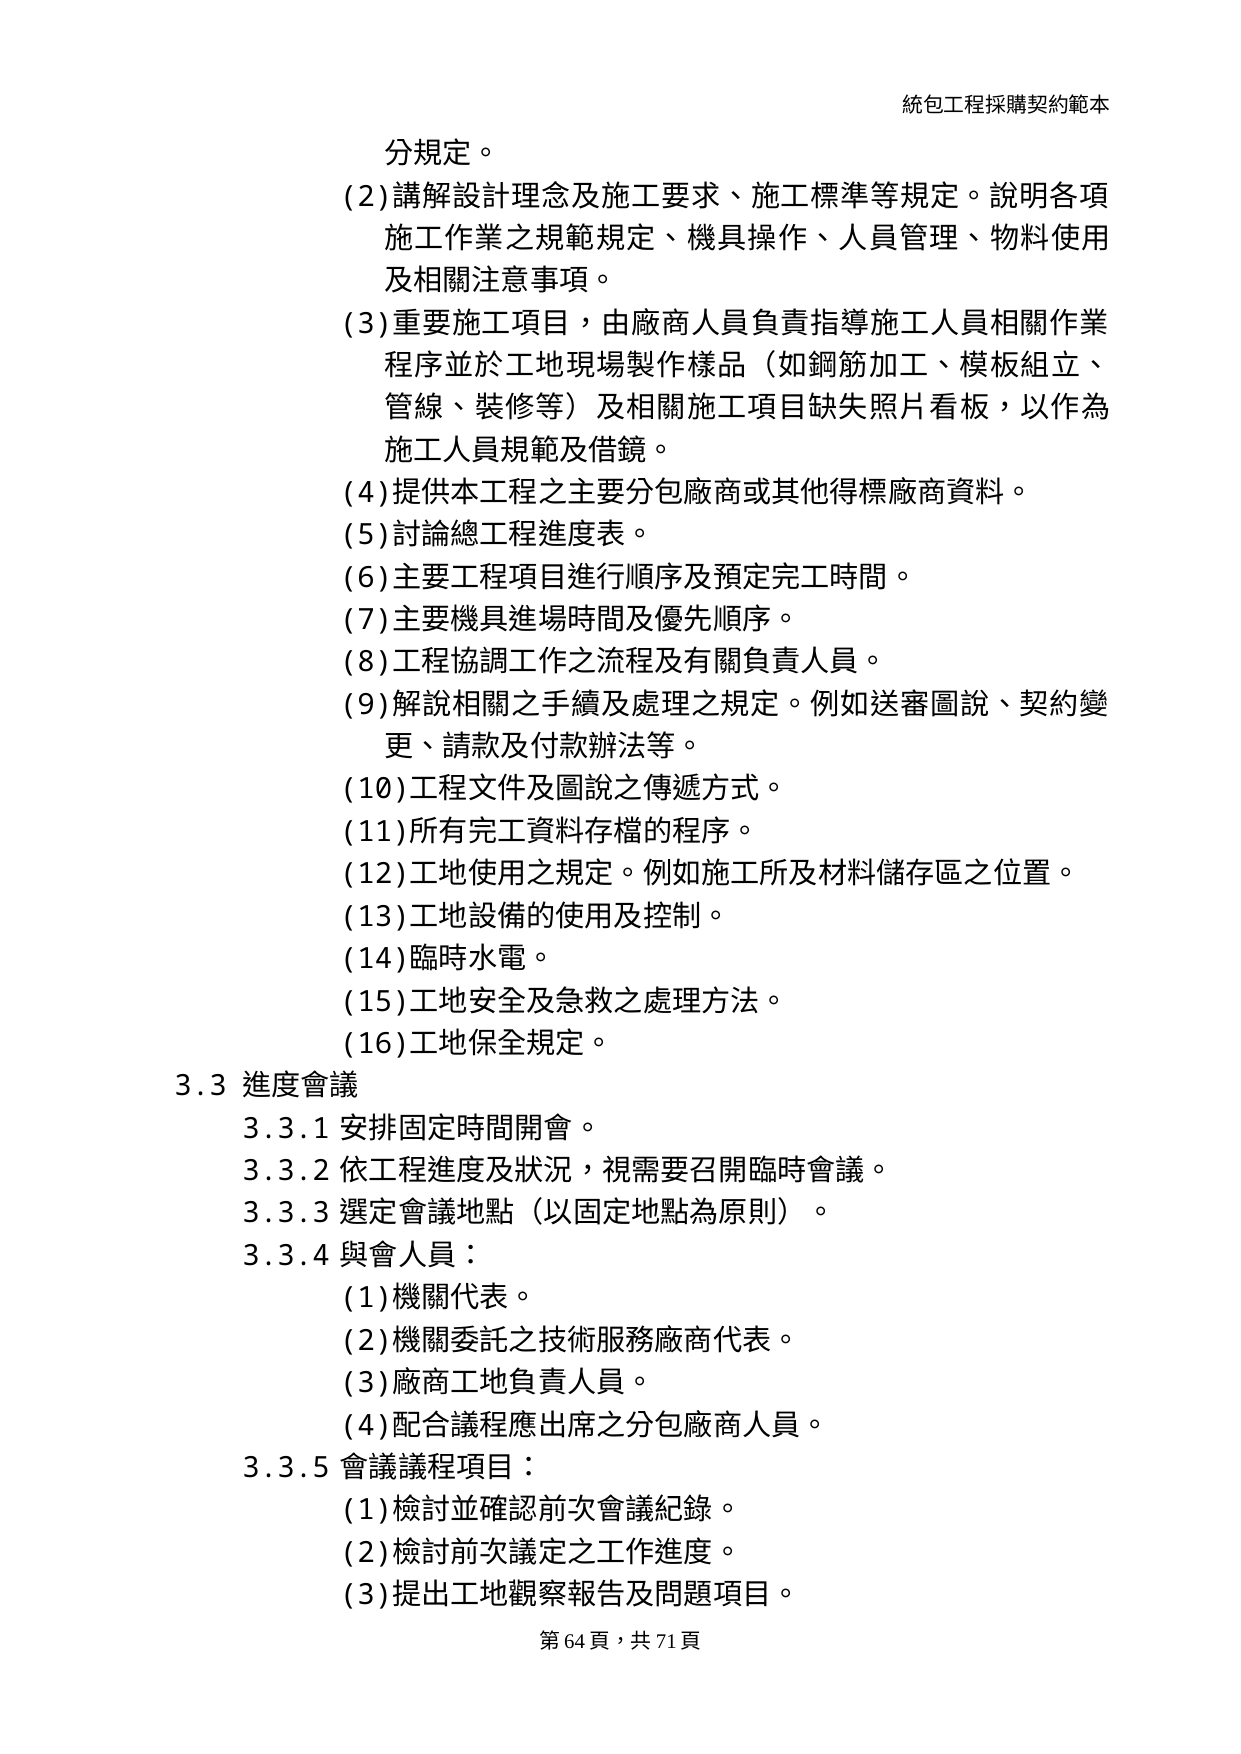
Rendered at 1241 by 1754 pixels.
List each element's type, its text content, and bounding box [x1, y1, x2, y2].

list 重要施工項目，由廠商人員負責指導施工人員相關作業程序並於工地現場製作樣品（如鋼筋加工、模板組立、管線、裝修等）及相關施工項目缺失照片看板，以作為施工人員規範及借鏡。 [339, 299, 1110, 468]
list 檢討前次議定之工作進度。 [339, 1528, 1110, 1571]
list 工地設備的使用及控制。 [339, 892, 1110, 935]
list 會議議程項目： [242, 1443, 1110, 1486]
list 工程文件及圖說之傳遞方式。 [339, 765, 1110, 807]
list 主要機具進場時間及優先順序。 [339, 596, 1110, 638]
list 安排固定時間開會。 [242, 1104, 1110, 1147]
list 機關代表。 [339, 1274, 1110, 1316]
list 依工程進度及狀況，視需要召開臨時會議。 [242, 1147, 1110, 1189]
list 主要工程項目進行順序及預定完工時間。 [339, 553, 1110, 596]
list 工程協調工作之流程及有關負責人員。 [339, 638, 1110, 680]
list 進度會議 [174, 1062, 1110, 1104]
list 解說相關之手續及處理之規定。例如送審圖說、契約變更、請款及付款辦法等。 [339, 680, 1110, 765]
list 與會人員： [242, 1231, 1110, 1274]
list 分規定。 [339, 130, 1110, 172]
list 配合議程應出席之分包廠商人員。 [339, 1401, 1110, 1443]
list 工地安全及急救之處理方法。 [339, 977, 1110, 1019]
list 提供本工程之主要分包廠商或其他得標廠商資料。 [339, 468, 1110, 511]
list 工地使用之規定。例如施工所及材料儲存區之位置。 [339, 850, 1110, 892]
list 討論總工程進度表。 [339, 511, 1110, 553]
list 工地保全規定。 [339, 1019, 1110, 1062]
list 機關委託之技術服務廠商代表。 [339, 1316, 1110, 1359]
list 廠商工地負責人員。 [339, 1359, 1110, 1401]
list 提出工地觀察報告及問題項目。 [339, 1571, 1110, 1613]
list 講解設計理念及施工要求、施工標準等規定。說明各項施工作業之規範規定、機具操作、人員管理、物料使用及相關注意事項。 [339, 172, 1110, 299]
list 選定會議地點（以固定地點為原則）。 [242, 1189, 1110, 1231]
list 檢討並確認前次會議紀錄。 [339, 1486, 1110, 1528]
list 臨時水電。 [339, 935, 1110, 977]
list 所有完工資料存檔的程序。 [339, 807, 1110, 850]
